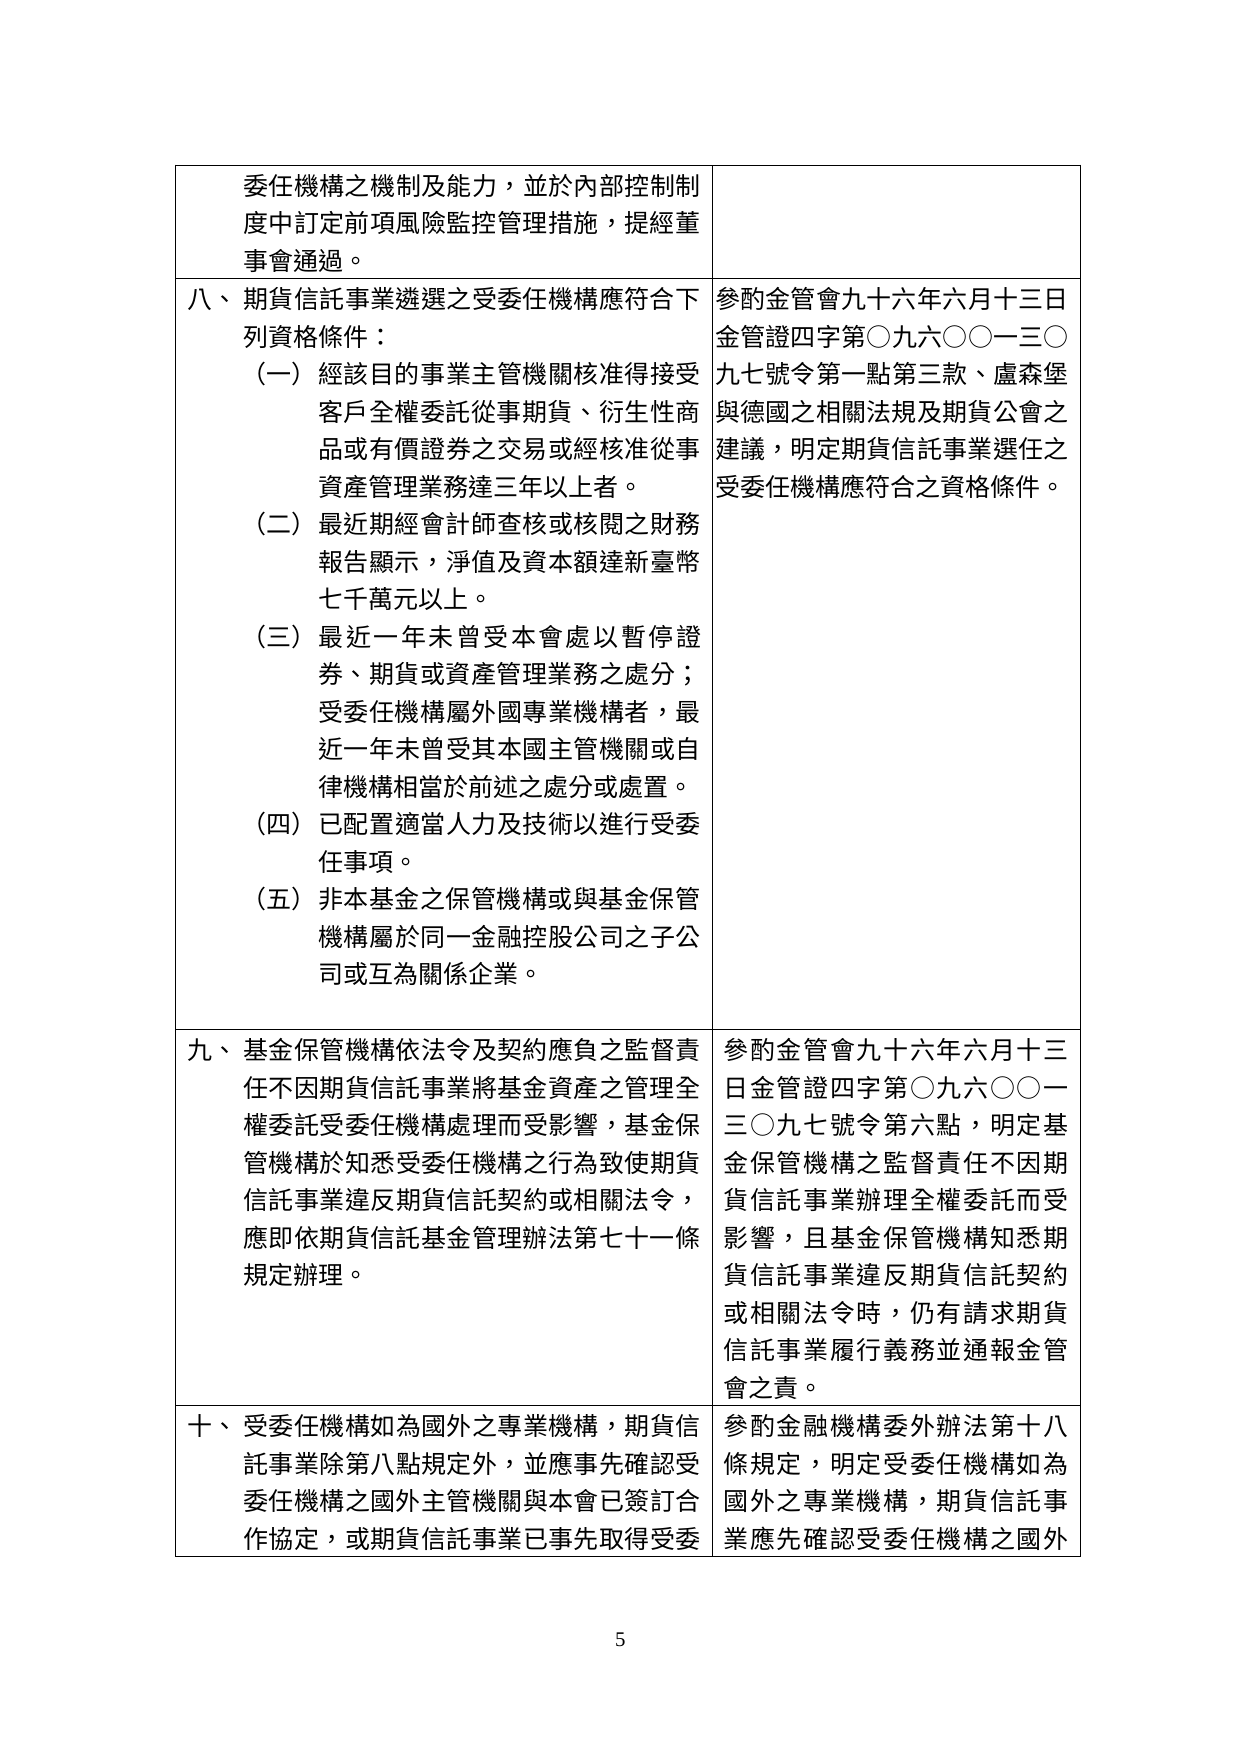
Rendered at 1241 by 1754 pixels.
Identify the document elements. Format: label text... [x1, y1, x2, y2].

table_cell 期貨信託事業遴選之受委任機構應符合下列資格條件： 經該目的事業主管機關核准得接受客戶全權委託從事期貨、衍生性商品或有價證券之交易或經核准從事資產管理業務達三年以上者。 最近期經會計師查核或核閱之財務報告顯示，淨值及資本額達新臺幣七千萬元以上。 最近一年未曾受本會處以暫停證券、期貨或資產管理業務之處分；受委任機構屬外國專業機構者，最近一年未曾受其本國主管機關或自律機構相當於前述之處分或處置。 已配置適當人力及技術以進行受委任事項。 非本基金之保管機構或與基金保管機構屬於同一金融控股公司之子公司或互為關係企業。 [176, 279, 712, 1029]
table_cell 第五點第一項第三款之全權委託其他專業機構運用期貨信託基金作業計畫書應包括下列事項： 全權委託其他專業機構運用期貨信託基金從事期貨交易或投資期貨相關現貨商品之範圍、期間及金額。 全權委託其他專業機構運用期貨信託基金之風險、效益及必要性分析。 風險管理及內部控制之原則。 透過全權委託其他專業機構運用期貨信託基金培養本事業專業人才之計畫。 前項第三款之風險管理及內部控制原則應包括： 對全權委託其他專業機構運用期貨信託基金範圍之監督管理作業程序。 足以辨識、衡量、監督及控制全權委託其他專業機構運用期貨信託基金所衍生風險之程序與管理措施。 受委任機構無法執行受託事項及其他緊急事件應變計畫。 期貨信託事業應具備隨時有效監督受委任機構之機制及能力，並於內部控制制度中訂定前項風險監控管理措施，提經董事會通過。 [176, 166, 712, 278]
table_cell [713, 166, 1080, 278]
table_cell 基金保管機構依法令及契約應負之監督責任不因期貨信託事業將基金資產之管理全權委託受委任機構處理而受影響，基金保管機構於知悉受委任機構之行為致使期貨信託事業違反期貨信託契約或相關法令，應即依期貨信託基金管理辦法第七十一條規定辦理。 [176, 1030, 712, 1405]
table_cell 參酌金管會九十六年六月十三日金管證四字第○九六○○一三○九七號令第一點第三款、盧森堡與德國之相關法規及期貨公會之建議，明定期貨信託事業選任之受委任機構應符合之資格條件。 [713, 279, 1080, 1029]
table_cell 參酌金管會九十六年六月十三日金管證四字第○九六○○一三○九七號令第六點，明定基金保管機構之監督責任不因期貨信託事業辦理全權委託而受影響，且基金保管機構知悉期貨信託事業違反期貨信託契約或相關法令時，仍有請求期貨信託事業履行義務並通報金管會之責。 [713, 1030, 1080, 1405]
table_cell 受委任機構如為國外之專業機構，期貨信託事業除第八點規定外，並應事先確認受委任機構之國外主管機關與本會已簽訂合作協定，或期貨信託事業已事先取得受委 [176, 1406, 712, 1556]
table_cell 參酌金融機構委外辦法第十八條規定，明定受委任機構如為國外之專業機構，期貨信託事業應先確認受委任機構之國外 [713, 1406, 1080, 1556]
